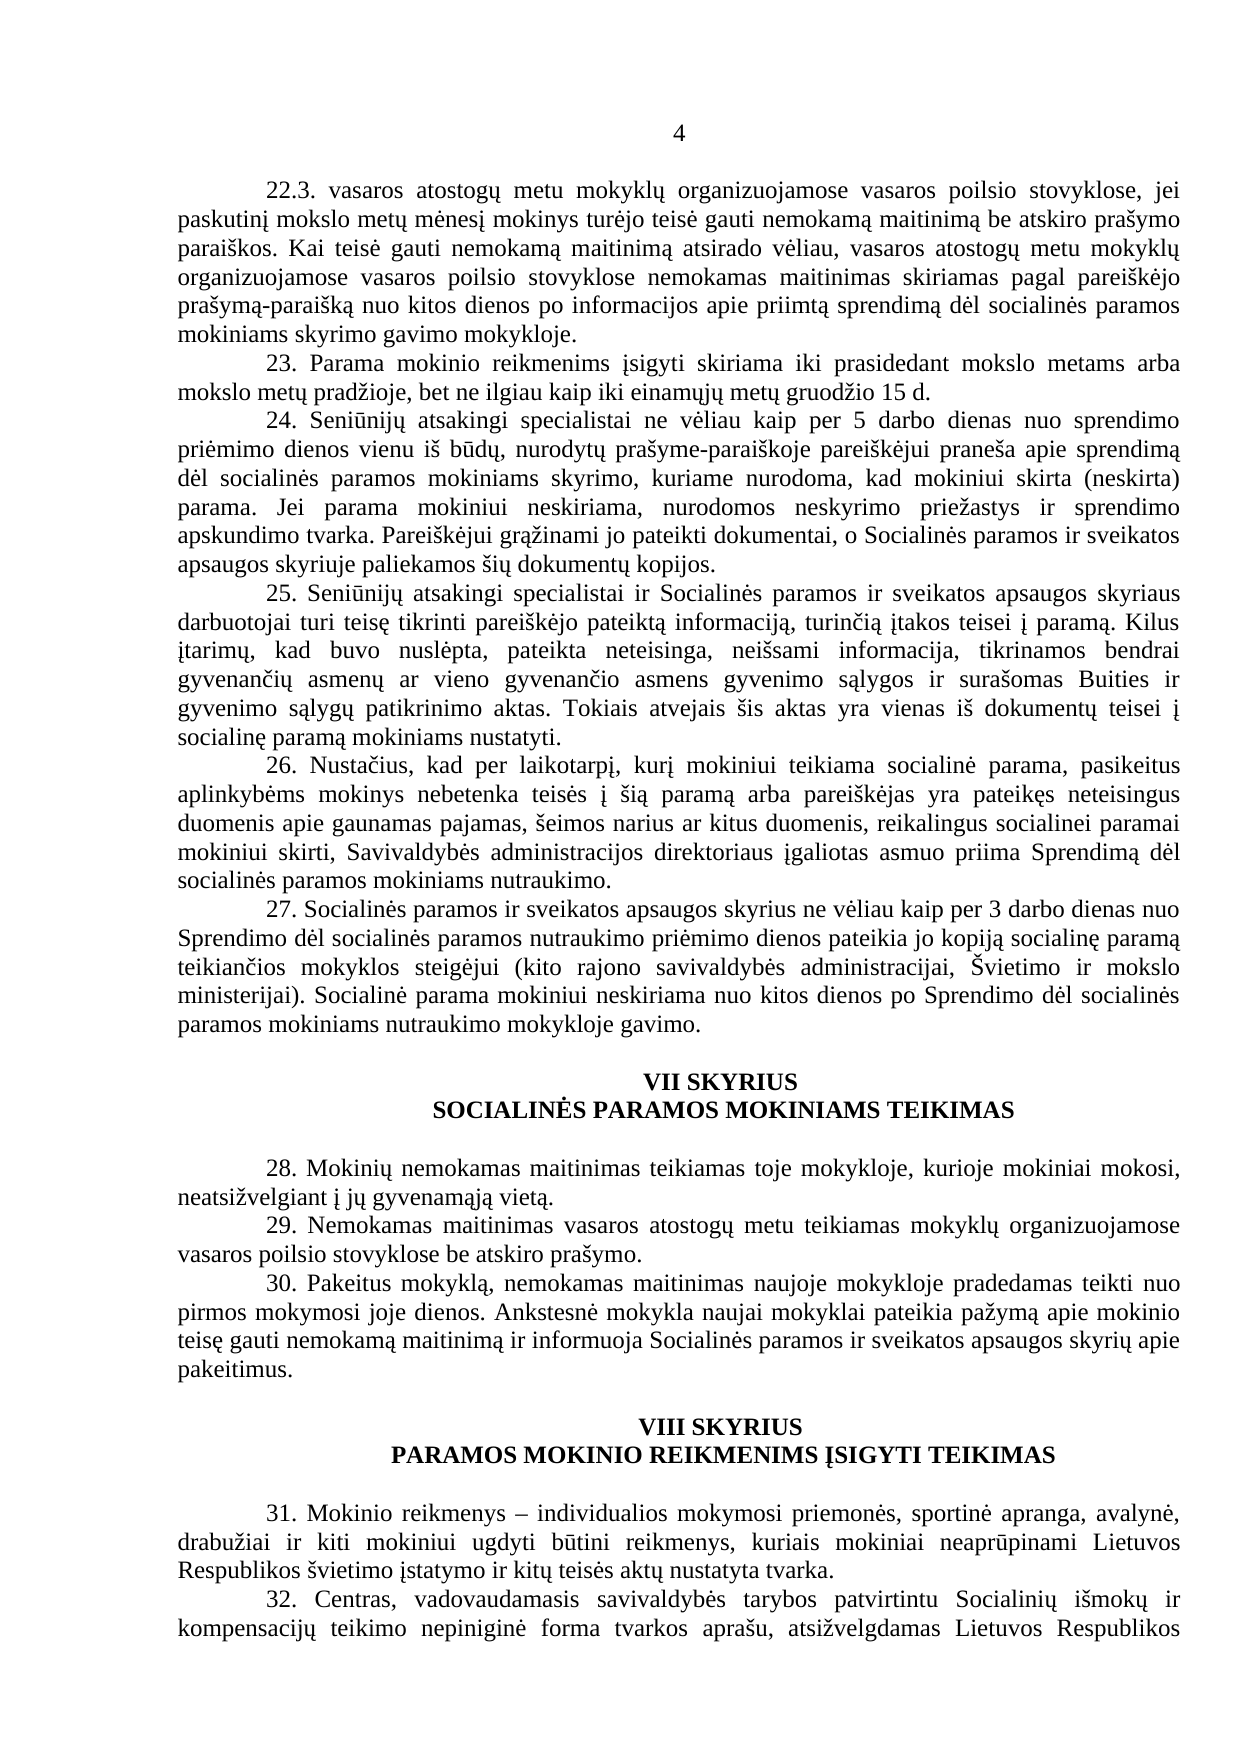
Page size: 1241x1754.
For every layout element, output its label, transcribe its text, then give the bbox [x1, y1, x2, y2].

text VII SKYRIUS [177, 1067, 1181, 1096]
text SOCIALINĖS PARAMOS MOKINIAMS TEIKIMAS [177, 1096, 1181, 1124]
text 24. Seniūnijų atsakingi specialistai ne vėliau kaip per 5 darbo dienas nuo sprendimo priėmimo dienos vienu iš būdų, nurodytų prašyme-paraiškoje pareiškėjui praneša apie sprendimą dėl socialinės paramos mokiniams skyrimo, kuriame nurodoma, kad mokiniui skirta (neskirta) parama. Jei parama mokiniui neskiriama, nurodomos neskyrimo priežastys ir sprendimo apskundimo tvarka. Pareiškėjui grąžinami jo pateikti dokumentai, o Socialinės paramos ir sveikatos apsaugos skyriuje paliekamos šių dokumentų kopijos. [177, 406, 1181, 578]
text 23. Parama mokinio reikmenims įsigyti skiriama iki prasidedant mokslo metams arba mokslo metų pradžioje, bet ne ilgiau kaip iki einamųjų metų gruodžio 15 d. [177, 348, 1181, 406]
text 32. Centras, vadovaudamasis savivaldybės tarybos patvirtintu Socialinių išmokų ir kompensacijų teikimo nepiniginė forma tvarkos aprašu, atsižvelgdamas Lietuvos Respublikos [177, 1584, 1181, 1642]
text 25. Seniūnijų atsakingi specialistai ir Socialinės paramos ir sveikatos apsaugos skyriaus darbuotojai turi teisę tikrinti pareiškėjo pateiktą informaciją, turinčią įtakos teisei į paramą. Kilus įtarimų, kad buvo nuslėpta, pateikta neteisinga, neišsami informacija, tikrinamos bendrai gyvenančių asmenų ar vieno gyvenančio asmens gyvenimo sąlygos ir surašomas Buities ir gyvenimo sąlygų patikrinimo aktas. Tokiais atvejais šis aktas yra vienas iš dokumentų teisei į socialinę paramą mokiniams nustatyti. [177, 578, 1181, 751]
text 30. Pakeitus mokyklą, nemokamas maitinimas naujoje mokykloje pradedamas teikti nuo pirmos mokymosi joje dienos. Ankstesnė mokykla naujai mokyklai pateikia pažymą apie mokinio teisę gauti nemokamą maitinimą ir informuoja Socialinės paramos ir sveikatos apsaugos skyrių apie pakeitimus. [177, 1268, 1181, 1383]
text 26. Nustačius, kad per laikotarpį, kurį mokiniui teikiama socialinė parama, pasikeitus aplinkybėms mokinys nebetenka teisės į šią paramą arba pareiškėjas yra pateikęs neteisingus duomenis apie gaunamas pajamas, šeimos narius ar kitus duomenis, reikalingus socialinei paramai mokiniui skirti, Savivaldybės administracijos direktoriaus įgaliotas asmuo priima Sprendimą dėl socialinės paramos mokiniams nutraukimo. [177, 751, 1181, 894]
text 28. Mokinių nemokamas maitinimas teikiamas toje mokykloje, kurioje mokiniai mokosi, neatsižvelgiant į jų gyvenamąją vietą. [177, 1153, 1181, 1211]
text 31. Mokinio reikmenys – individualios mokymosi priemonės, sportinė apranga, avalynė, drabužiai ir kiti mokiniui ugdyti būtini reikmenys, kuriais mokiniai neaprūpinami Lietuvos Respublikos švietimo įstatymo ir kitų teisės aktų nustatyta tvarka. [177, 1498, 1181, 1584]
text 29. Nemokamas maitinimas vasaros atostogų metu teikiamas mokyklų organizuojamose vasaros poilsio stovyklose be atskiro prašymo. [177, 1211, 1181, 1268]
text PARAMOS MOKINIO REIKMENIMS ĮSIGYTI TEIKIMAS [177, 1441, 1181, 1469]
text VIII SKYRIUS [177, 1412, 1181, 1441]
text 27. Socialinės paramos ir sveikatos apsaugos skyrius ne vėliau kaip per 3 darbo dienas nuo Sprendimo dėl socialinės paramos nutraukimo priėmimo dienos pateikia jo kopiją socialinę paramą teikiančios mokyklos steigėjui (kito rajono savivaldybės administracijai, Švietimo ir mokslo ministerijai). Socialinė parama mokiniui neskiriama nuo kitos dienos po Sprendimo dėl socialinės paramos mokiniams nutraukimo mokykloje gavimo. [177, 894, 1181, 1038]
text 22.3. vasaros atostogų metu mokyklų organizuojamose vasaros poilsio stovyklose, jei paskutinį mokslo metų mėnesį mokinys turėjo teisė gauti nemokamą maitinimą be atskiro prašymo paraiškos. Kai teisė gauti nemokamą maitinimą atsirado vėliau, vasaros atostogų metu mokyklų organizuojamose vasaros poilsio stovyklose nemokamas maitinimas skiriamas pagal pareiškėjo prašymą-paraišką nuo kitos dienos po informacijos apie priimtą sprendimą dėl socialinės paramos mokiniams skyrimo gavimo mokykloje. [177, 176, 1181, 348]
